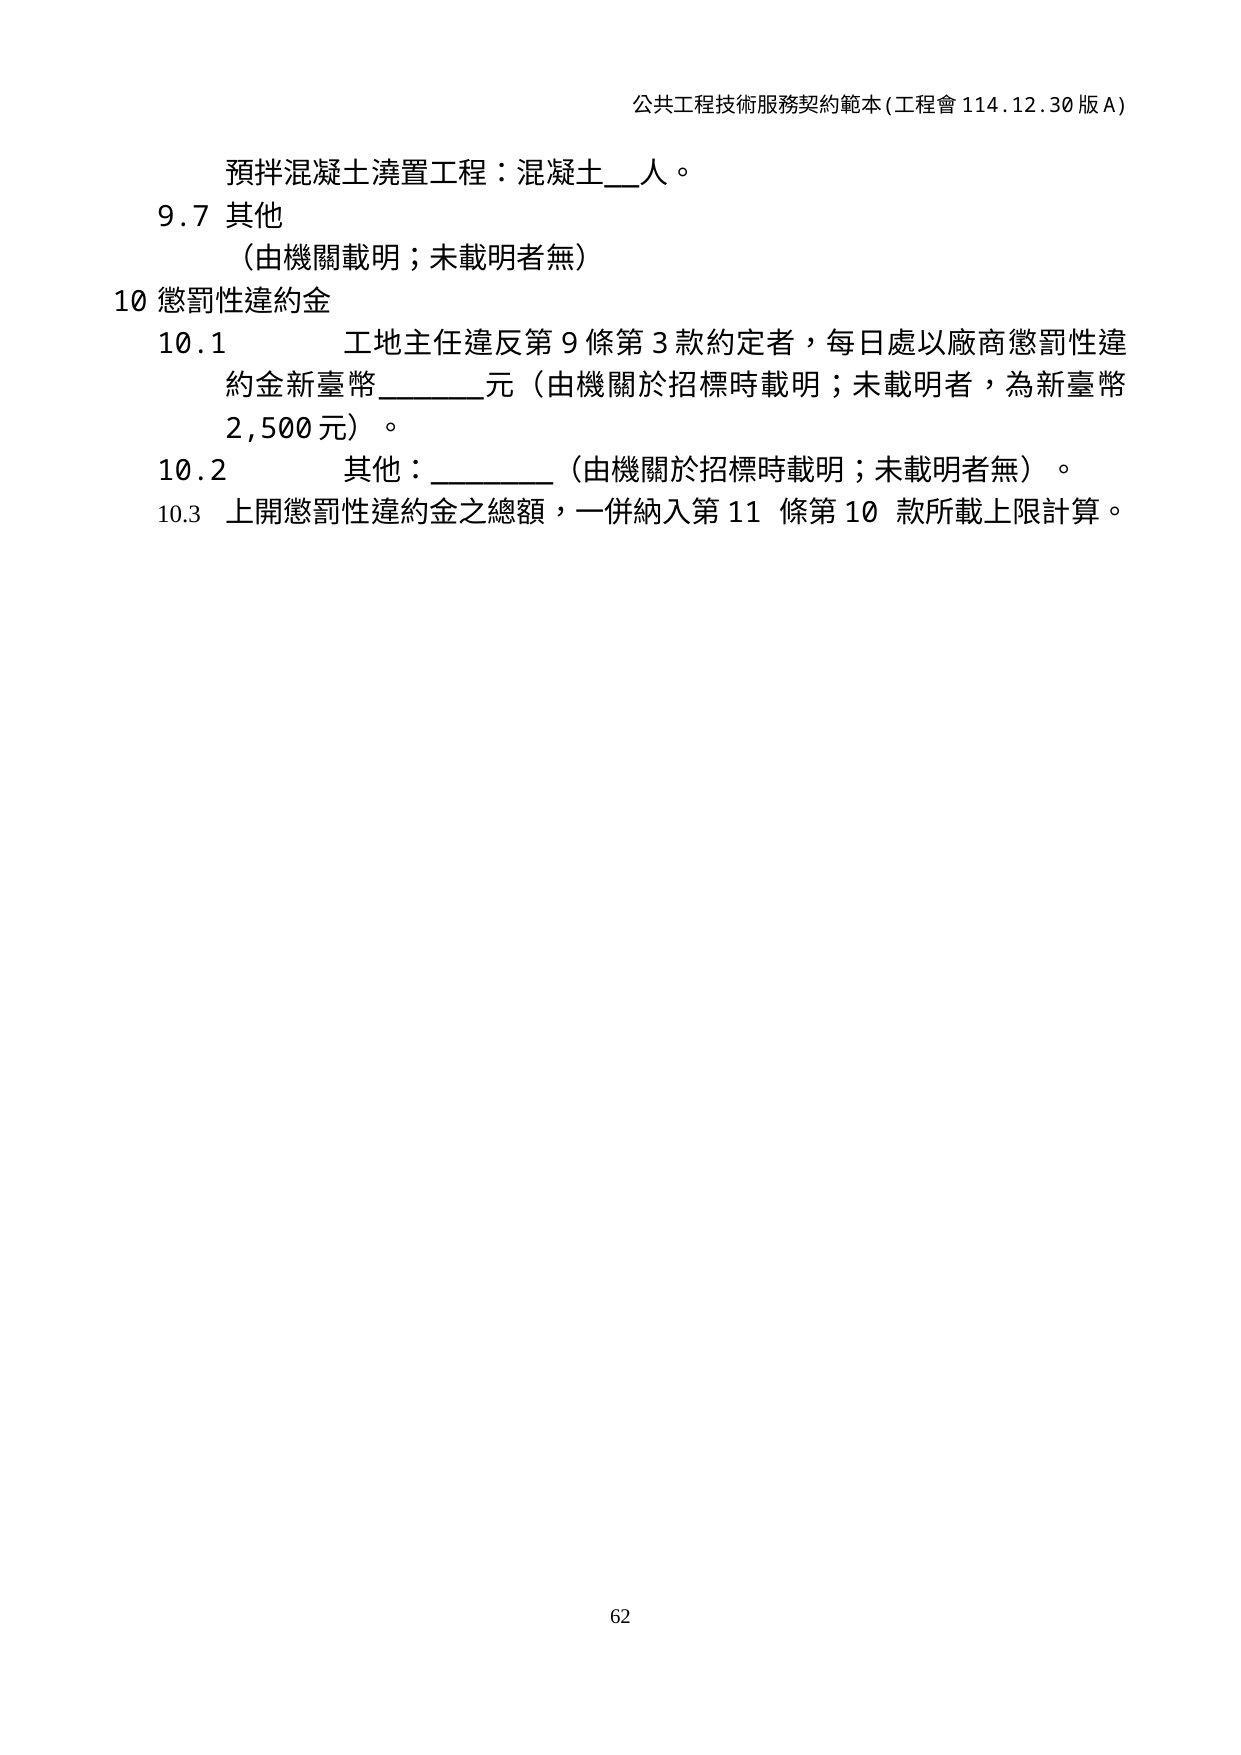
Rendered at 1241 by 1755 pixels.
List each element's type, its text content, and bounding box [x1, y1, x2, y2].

list 懲罰性違約金 [112, 277, 1128, 319]
list 其他 [157, 192, 1128, 235]
list 工地主任違反第9條第3款約定者，每日處以廠商懲罰性違約金新臺幣______元（由機關於招標時載明；未載明者，為新臺幣2,500元）。 [157, 319, 1128, 447]
text （由機關載明；未載明者無） [225, 235, 1128, 277]
text 預拌混凝土澆置工程：混凝土__人。 [225, 150, 1128, 192]
list 其他：_______（由機關於招標時載明；未載明者無）。 [157, 447, 1128, 489]
list 上開懲罰性違約金之總額，一併納入第11 條第10 款所載上限計算。 [157, 489, 1128, 531]
